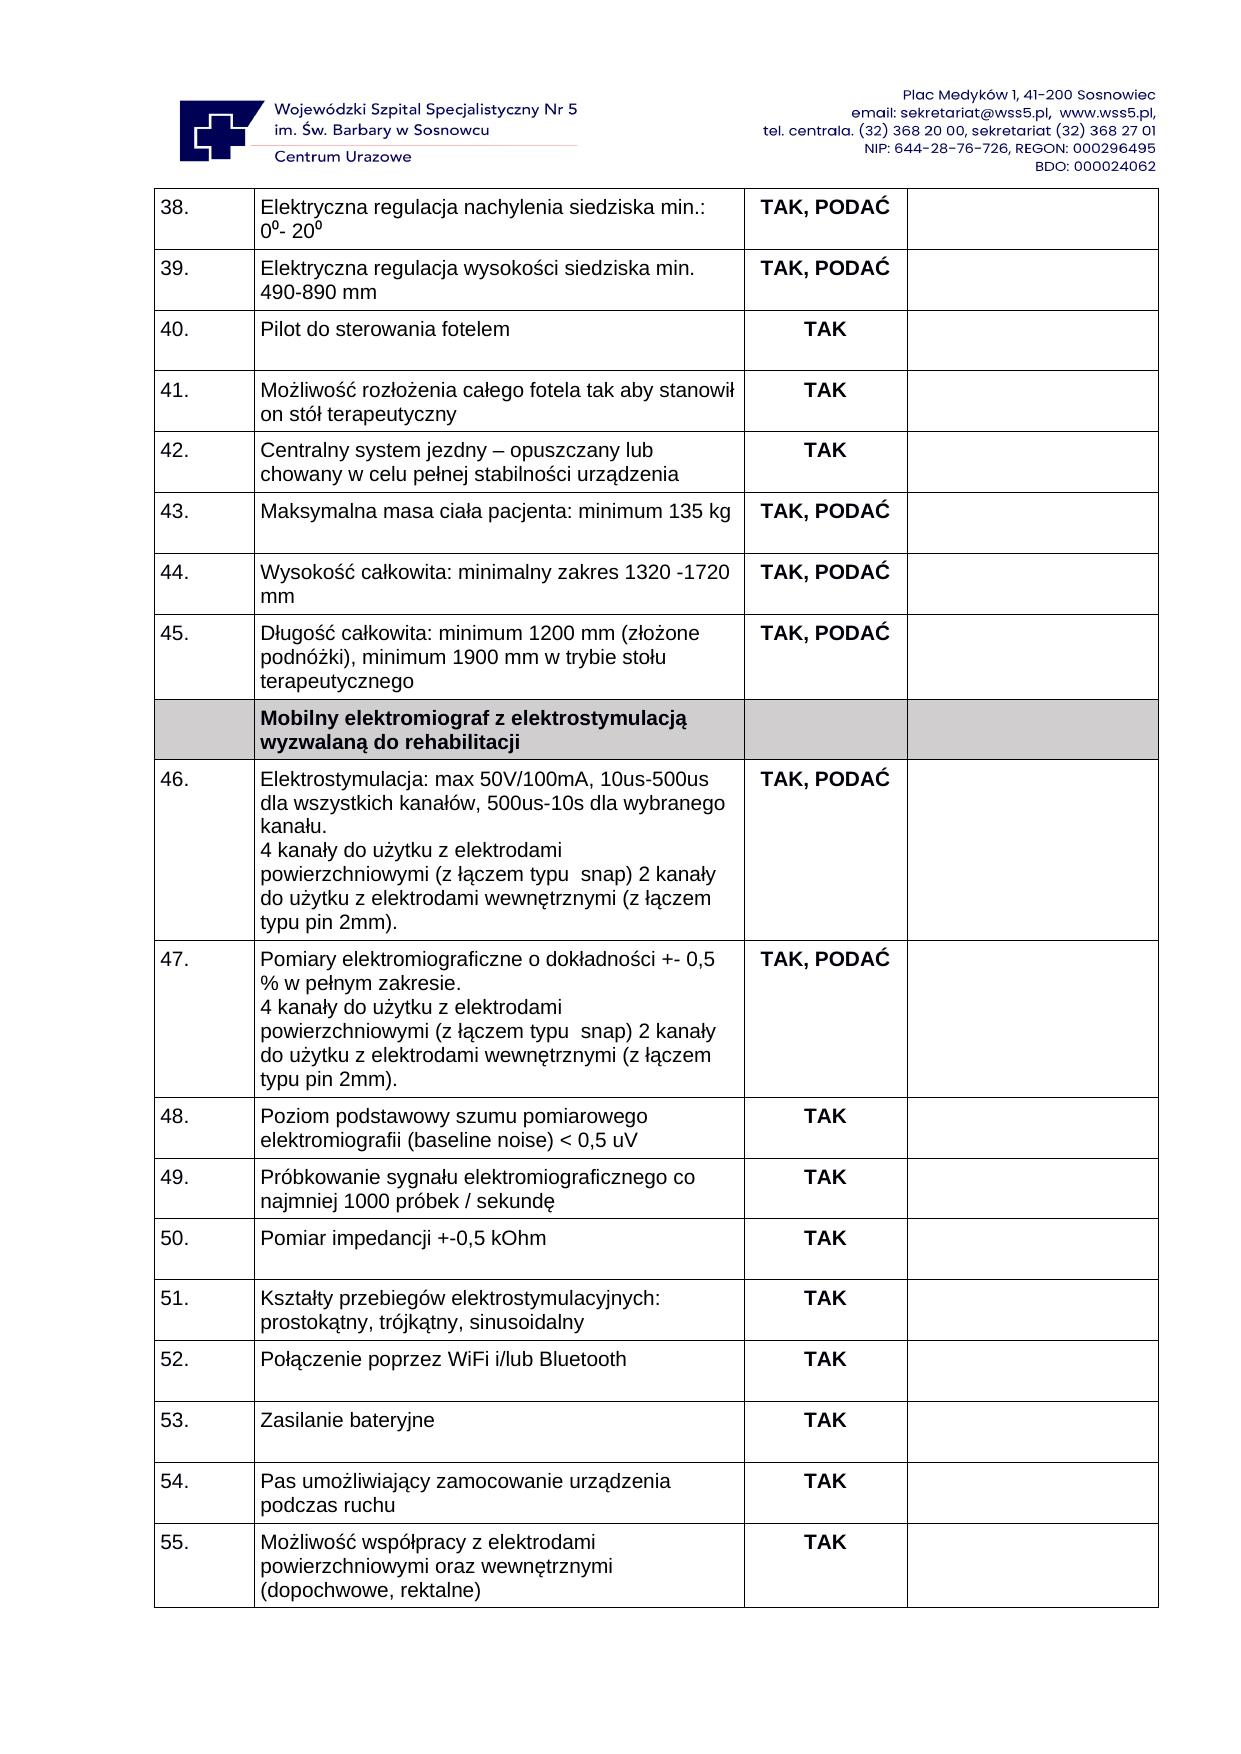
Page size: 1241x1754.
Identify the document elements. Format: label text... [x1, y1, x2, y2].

table_cell Centralny system jezdny – opuszczany lub chowany w celu pełnej stabilności urządzenia [255, 432, 744, 492]
table_cell Próbkowanie sygnału elektromiograficznego co najmniej 1000 próbek / sekundę [255, 1159, 744, 1218]
table_cell [908, 371, 1158, 431]
table_cell [908, 1159, 1158, 1218]
table_cell [155, 1341, 254, 1401]
table_cell Elektrostymulacja: max 50V/100mA, 10us-500us dla wszystkich kanałów, 500us-10s dla wybranego kanału. 4 kanały do użytku z elektrodami powierzchniowymi (z łączem typu snap) 2 kanały do użytku z elektrodami wewnętrznymi (z łączem typu pin 2mm). [255, 760, 744, 940]
table_cell TAK, PODAĆ [745, 189, 907, 249]
table_cell Wysokość całkowita: minimalny zakres 1320 -1720 mm [255, 554, 744, 614]
table_cell TAK, PODAĆ [745, 941, 907, 1097]
table_cell Pomiar impedancji +-0,5 kOhm [255, 1219, 744, 1279]
table_cell [155, 1524, 254, 1607]
table_cell Zasilanie bateryjne [255, 1402, 744, 1462]
table_cell Możliwość rozłożenia całego fotela tak aby stanowił on stół terapeutyczny [255, 371, 744, 431]
table_cell Pilot do sterowania fotelem [255, 311, 744, 370]
table_cell [155, 554, 254, 614]
table_cell [908, 493, 1158, 553]
table_cell [155, 1402, 254, 1462]
table_cell [908, 1402, 1158, 1462]
table_cell [155, 1159, 254, 1218]
table_cell [155, 371, 254, 431]
table_cell TAK, PODAĆ [745, 554, 907, 614]
table_cell [908, 1341, 1158, 1401]
table_cell [155, 615, 254, 698]
table_cell [155, 941, 254, 1097]
table_cell [155, 700, 254, 759]
table_cell TAK [745, 432, 907, 492]
table_cell Kształty przebiegów elektrostymulacyjnych: prostokątny, trójkątny, sinusoidalny [255, 1280, 744, 1340]
table_cell Możliwość współpracy z elektrodami powierzchniowymi oraz wewnętrznymi (dopochwowe, rektalne) [255, 1524, 744, 1607]
table_cell TAK [745, 1219, 907, 1279]
table_cell Elektryczna regulacja nachylenia siedziska min.: 0⁰- 20⁰ [255, 189, 744, 249]
table_cell Elektryczna regulacja wysokości siedziska min. 490-890 mm [255, 250, 744, 309]
table_cell [155, 493, 254, 553]
table_cell TAK, PODAĆ [745, 250, 907, 309]
table_cell [155, 1280, 254, 1340]
table_cell [908, 311, 1158, 370]
table_cell TAK [745, 1341, 907, 1401]
table_cell TAK [745, 1159, 907, 1218]
table_cell Poziom podstawowy szumu pomiarowego elektromiografii (baseline noise) < 0,5 uV [255, 1098, 744, 1157]
table_cell [908, 941, 1158, 1097]
table_cell [908, 760, 1158, 940]
table_cell TAK, PODAĆ [745, 760, 907, 940]
table_cell Mobilny elektromiograf z elektrostymulacją wyzwalaną do rehabilitacji [255, 700, 744, 759]
table_cell [155, 250, 254, 309]
table_cell Długość całkowita: minimum 1200 mm (złożone podnóżki), minimum 1900 mm w trybie stołu terapeutycznego [255, 615, 744, 698]
table_cell Pomiary elektromiograficzne o dokładności +- 0,5 % w pełnym zakresie. 4 kanały do użytku z elektrodami powierzchniowymi (z łączem typu snap) 2 kanały do użytku z elektrodami wewnętrznymi (z łączem typu pin 2mm). [255, 941, 744, 1097]
table_cell [908, 189, 1158, 249]
table_cell TAK [745, 1280, 907, 1340]
table_cell [908, 700, 1158, 759]
table_cell TAK [745, 1098, 907, 1157]
table_cell TAK [745, 371, 907, 431]
table_cell [908, 1524, 1158, 1607]
table_cell TAK [745, 1402, 907, 1462]
table_cell Maksymalna masa ciała pacjenta: minimum 135 kg [255, 493, 744, 553]
table_cell TAK, PODAĆ [745, 493, 907, 553]
table_cell [908, 432, 1158, 492]
table_cell TAK, PODAĆ [745, 615, 907, 698]
table_cell [908, 250, 1158, 309]
table_cell [908, 615, 1158, 698]
table_cell [908, 1280, 1158, 1340]
table_cell [155, 432, 254, 492]
table_cell [745, 700, 907, 759]
table_cell [155, 189, 254, 249]
table_cell [155, 1463, 254, 1522]
table_cell [155, 1098, 254, 1157]
table_cell [155, 1219, 254, 1279]
table_cell [908, 1463, 1158, 1522]
table_cell Połączenie poprzez WiFi i/lub Bluetooth [255, 1341, 744, 1401]
table_cell [155, 760, 254, 940]
table_cell Pas umożliwiający zamocowanie urządzenia podczas ruchu [255, 1463, 744, 1522]
table_cell TAK [745, 1463, 907, 1522]
table_cell [908, 1219, 1158, 1279]
table_cell TAK [745, 311, 907, 370]
table_cell [908, 1098, 1158, 1157]
table_cell TAK [745, 1524, 907, 1607]
table_cell [155, 311, 254, 370]
table_cell [908, 554, 1158, 614]
